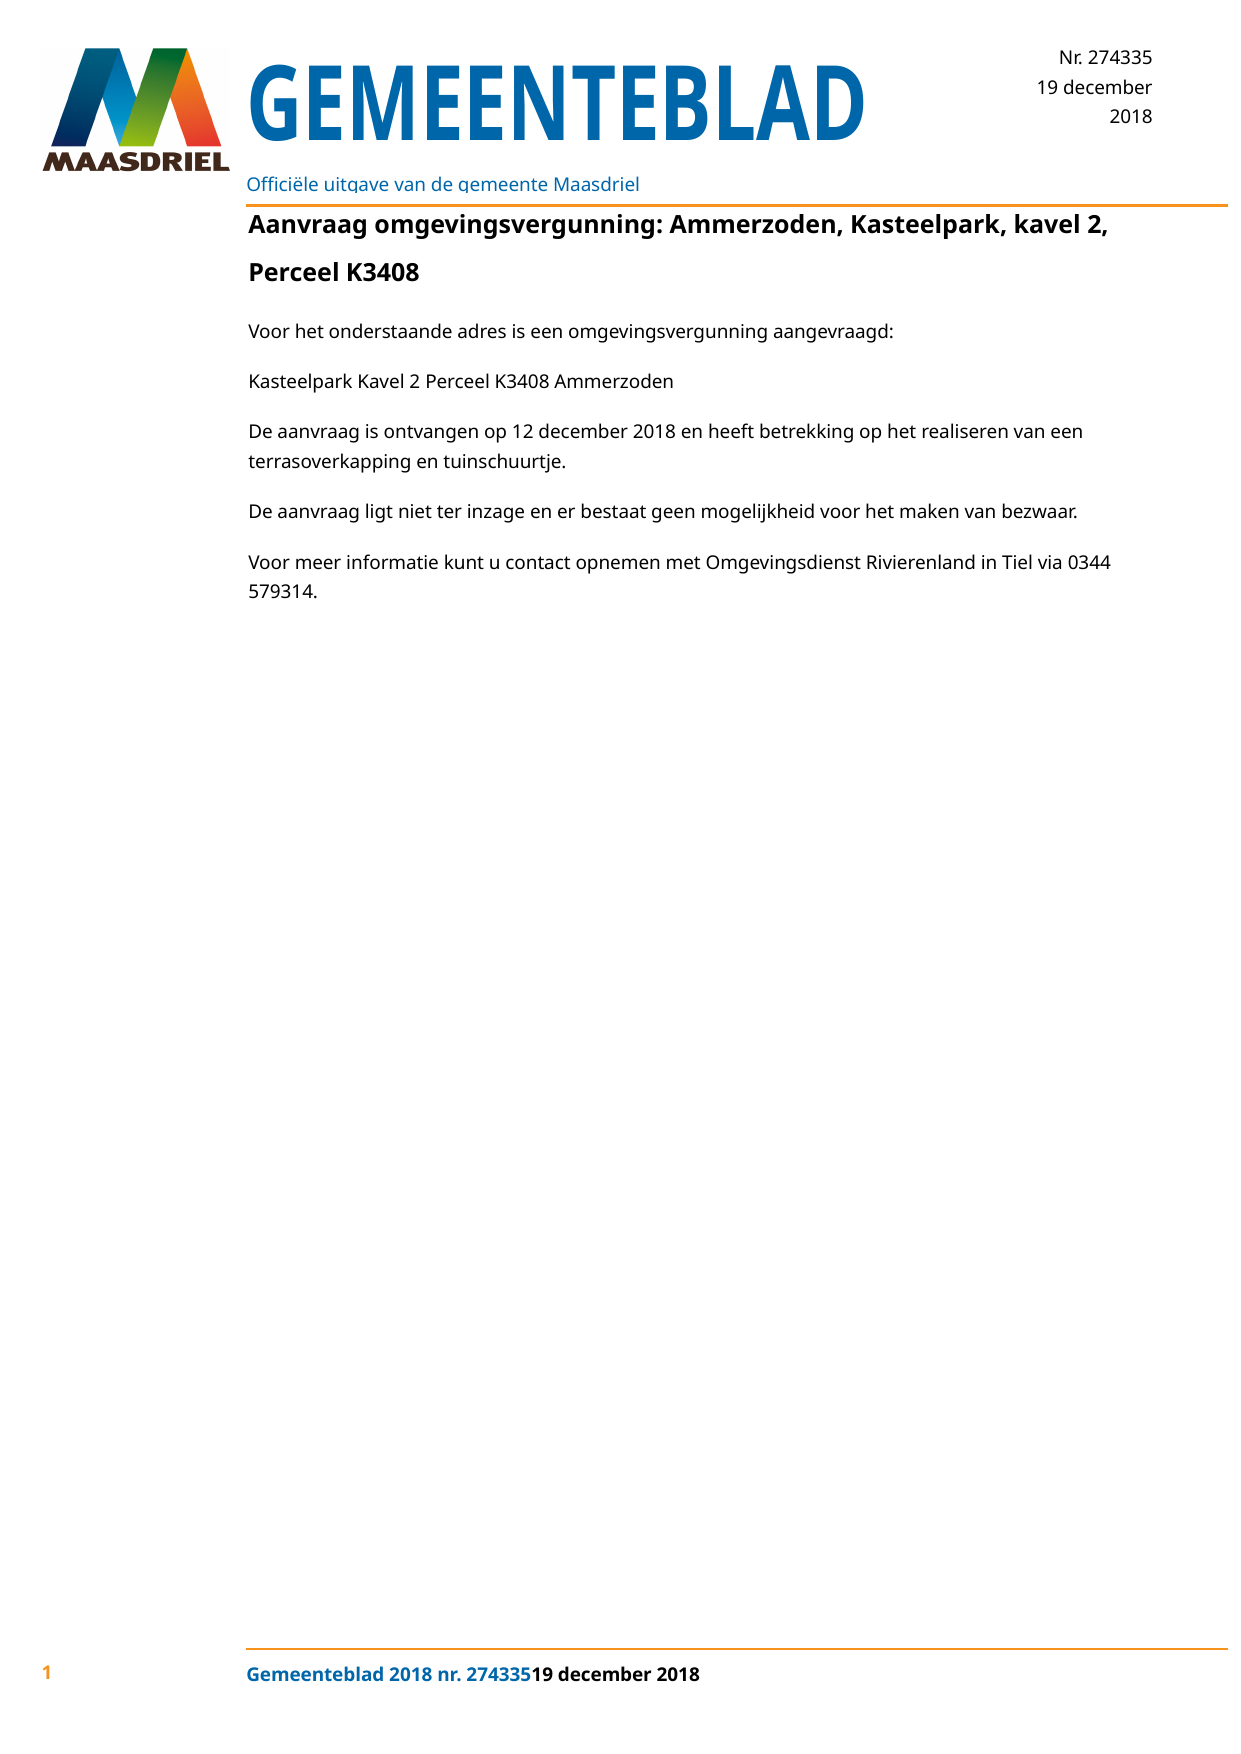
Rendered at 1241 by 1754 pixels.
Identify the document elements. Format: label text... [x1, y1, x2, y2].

picture [41, 47, 231, 172]
text De aanvraag is ontvangen op 12 december 2018 en heeft betrekking op het realiseren van een terrasoverkapping en tuinschuurtje. [248, 419, 1152, 474]
text Voor meer informatie kunt u contact opnemen met Omgevingsdienst Rivierenland in Tiel via 0344 579314. [248, 549, 1152, 604]
text Aanvraag omgevingsvergunning: Ammerzoden, Kasteelpark, kavel 2, Perceel K3408 [248, 207, 1152, 288]
text De aanvraag ligt niet ter inzage en er bestaat geen mogelijkheid voor het maken van bezwaar. [248, 499, 1152, 524]
text Voor het onderstaande adres is een omgevingsvergunning aangevraagd: [248, 318, 1152, 344]
text Kasteelpark Kavel 2 Perceel K3408 Ammerzoden [248, 368, 1152, 394]
